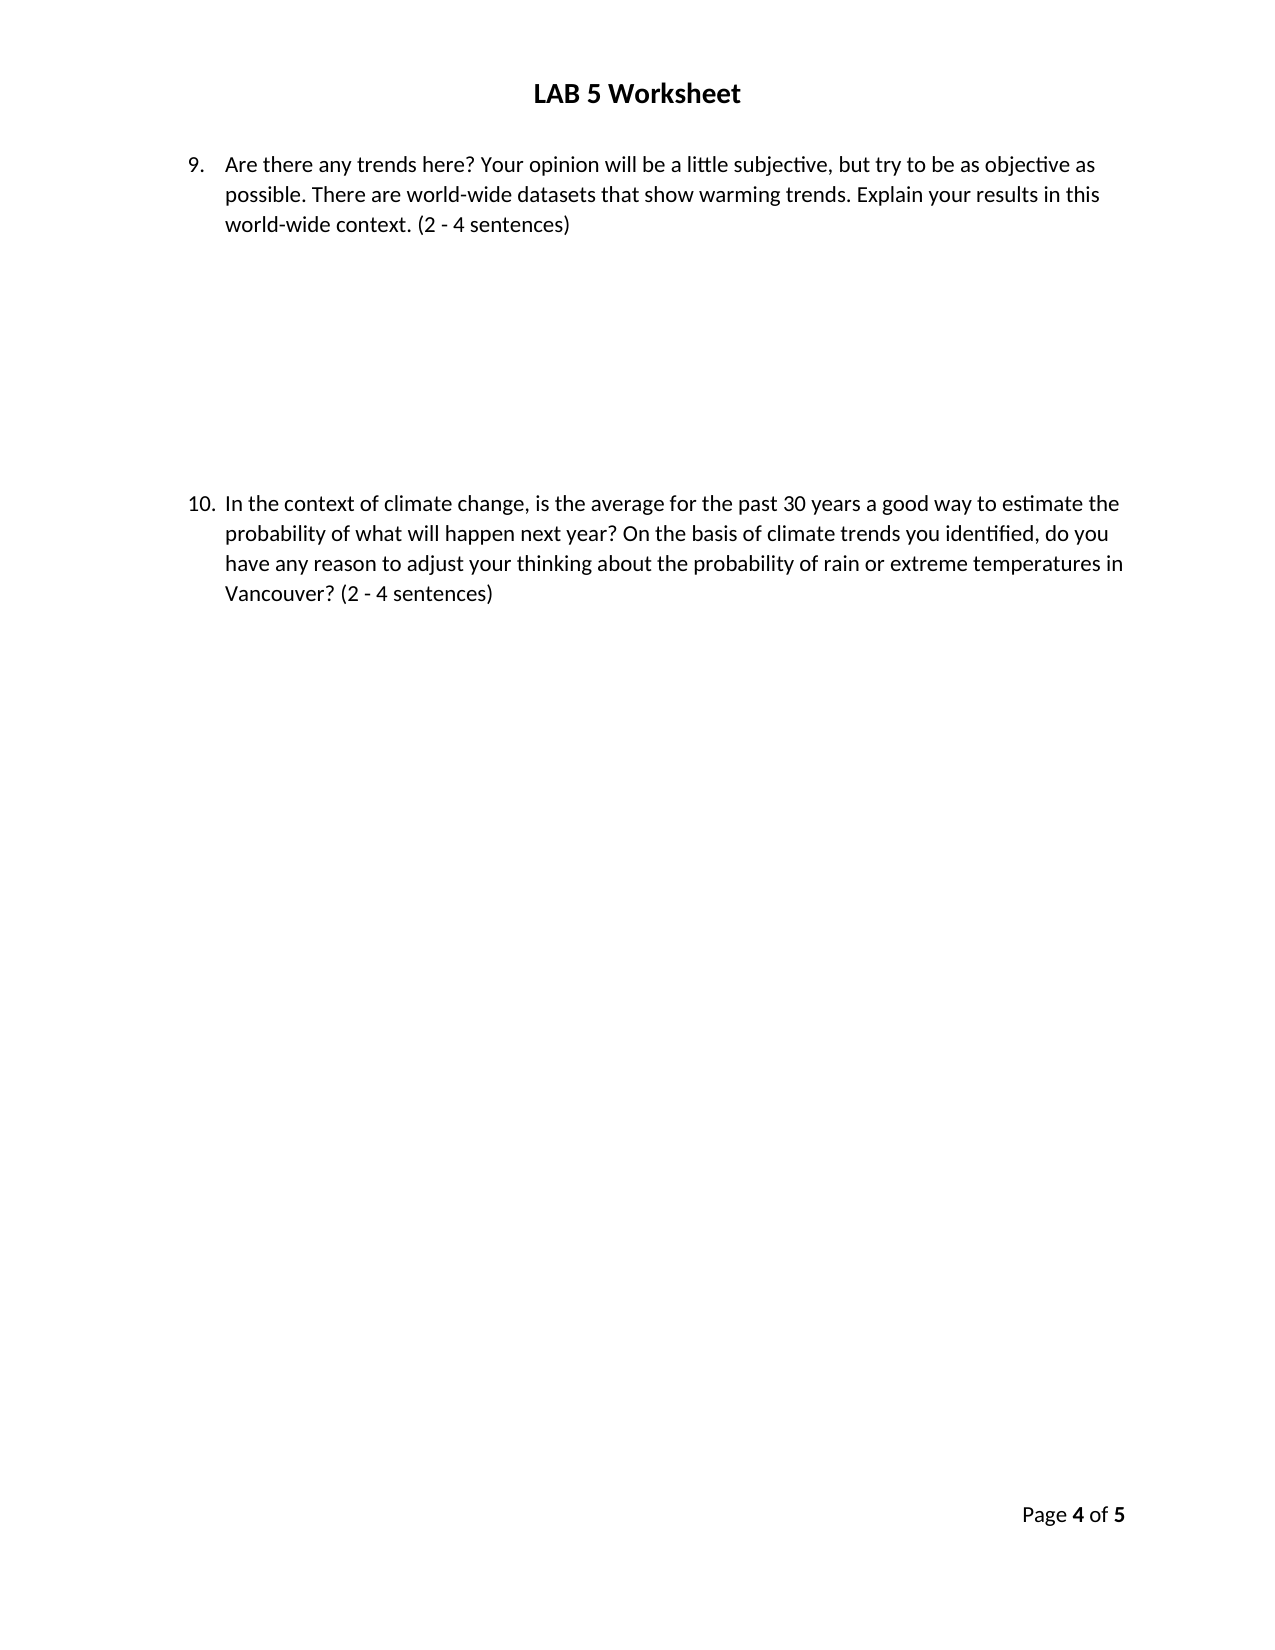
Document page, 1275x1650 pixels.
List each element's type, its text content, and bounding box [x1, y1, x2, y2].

list In the context of climate change, is the average for the past 30 years a good way to estimate the probability of what will happen next year? On the basis of climate trends you identified, do you have any reason to adjust your thinking about the probability of rain or extreme temperatures in Vancouver? (2 - 4 sentences) [187, 489, 1125, 607]
list Are there any trends here? Your opinion will be a little subjective, but try to be as objective as possible. There are world-wide datasets that show warming trends. Explain your results in this world-wide context. (2 - 4 sentences) [187, 150, 1125, 238]
